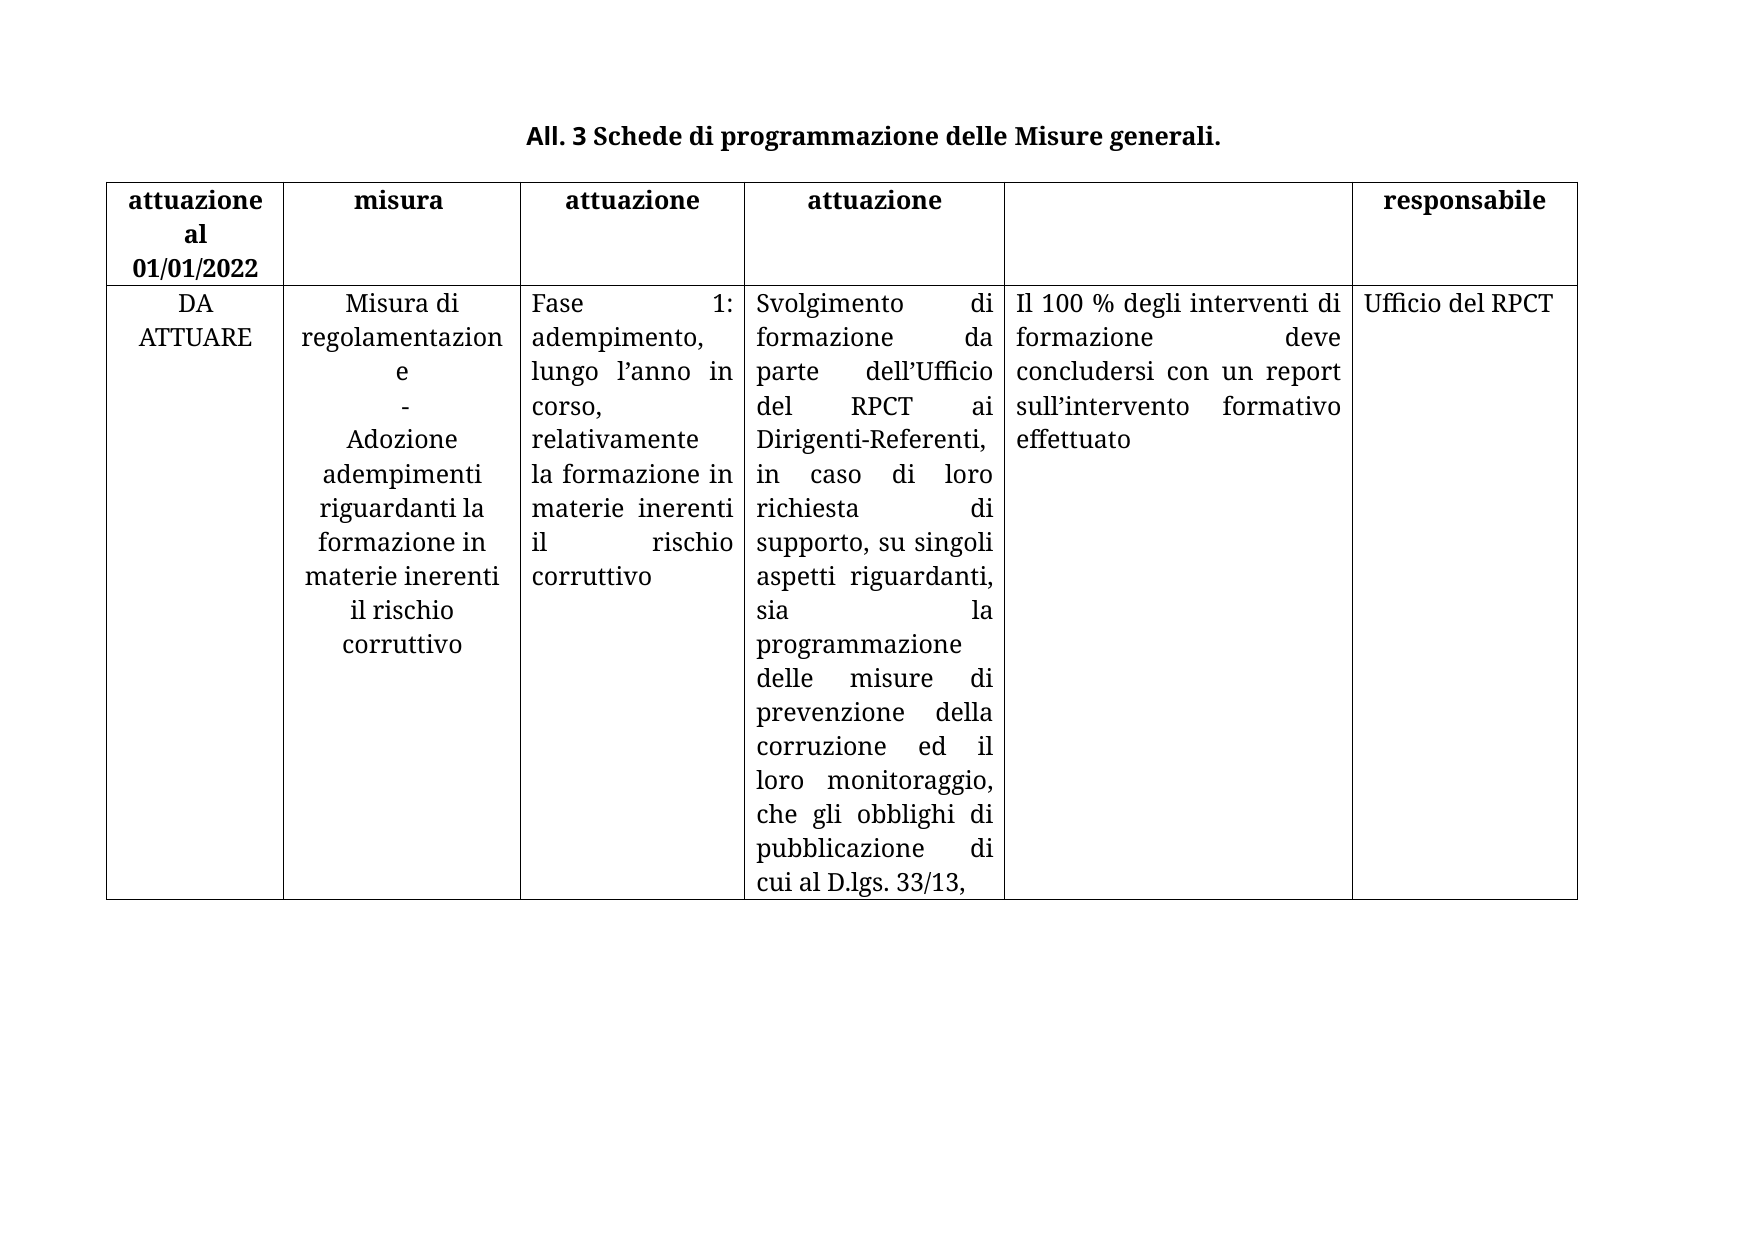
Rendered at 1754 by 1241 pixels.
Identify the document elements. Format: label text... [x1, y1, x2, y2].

table_cell Fase 1: adempimento, lungo l’anno in corso, relativamente la formazione in materie inerenti il rischio corruttivo [521, 286, 744, 899]
table_cell responsabile [1353, 183, 1577, 285]
table_cell Svolgimento di formazione da parte dell’Ufficio del RPCT ai Dirigenti-Referenti, in caso di loro richiesta di supporto, su singoli aspetti riguardanti, sia la programmazione delle misure di prevenzione della corruzione ed il loro monitoraggio, che gli obblighi di pubblicazione di cui al D.lgs. 33/13, [745, 286, 1004, 899]
table_cell Il 100 % degli interventi di formazione deve concludersi con un report sull’intervento formativo effettuato [1005, 286, 1352, 899]
table_cell misura [284, 183, 520, 285]
table_cell Misura di regolamentazione - Adozione adempimenti riguardanti la formazione in materie inerenti il rischio corruttivo [284, 286, 520, 899]
table_cell [1005, 183, 1352, 285]
table_cell attuazione al 01/01/2022 [107, 183, 283, 285]
table_cell attuazione [521, 183, 744, 285]
table_cell Ufficio del RPCT [1353, 286, 1577, 899]
table_cell attuazione [745, 183, 1004, 285]
table_cell DA ATTUARE [107, 286, 283, 899]
